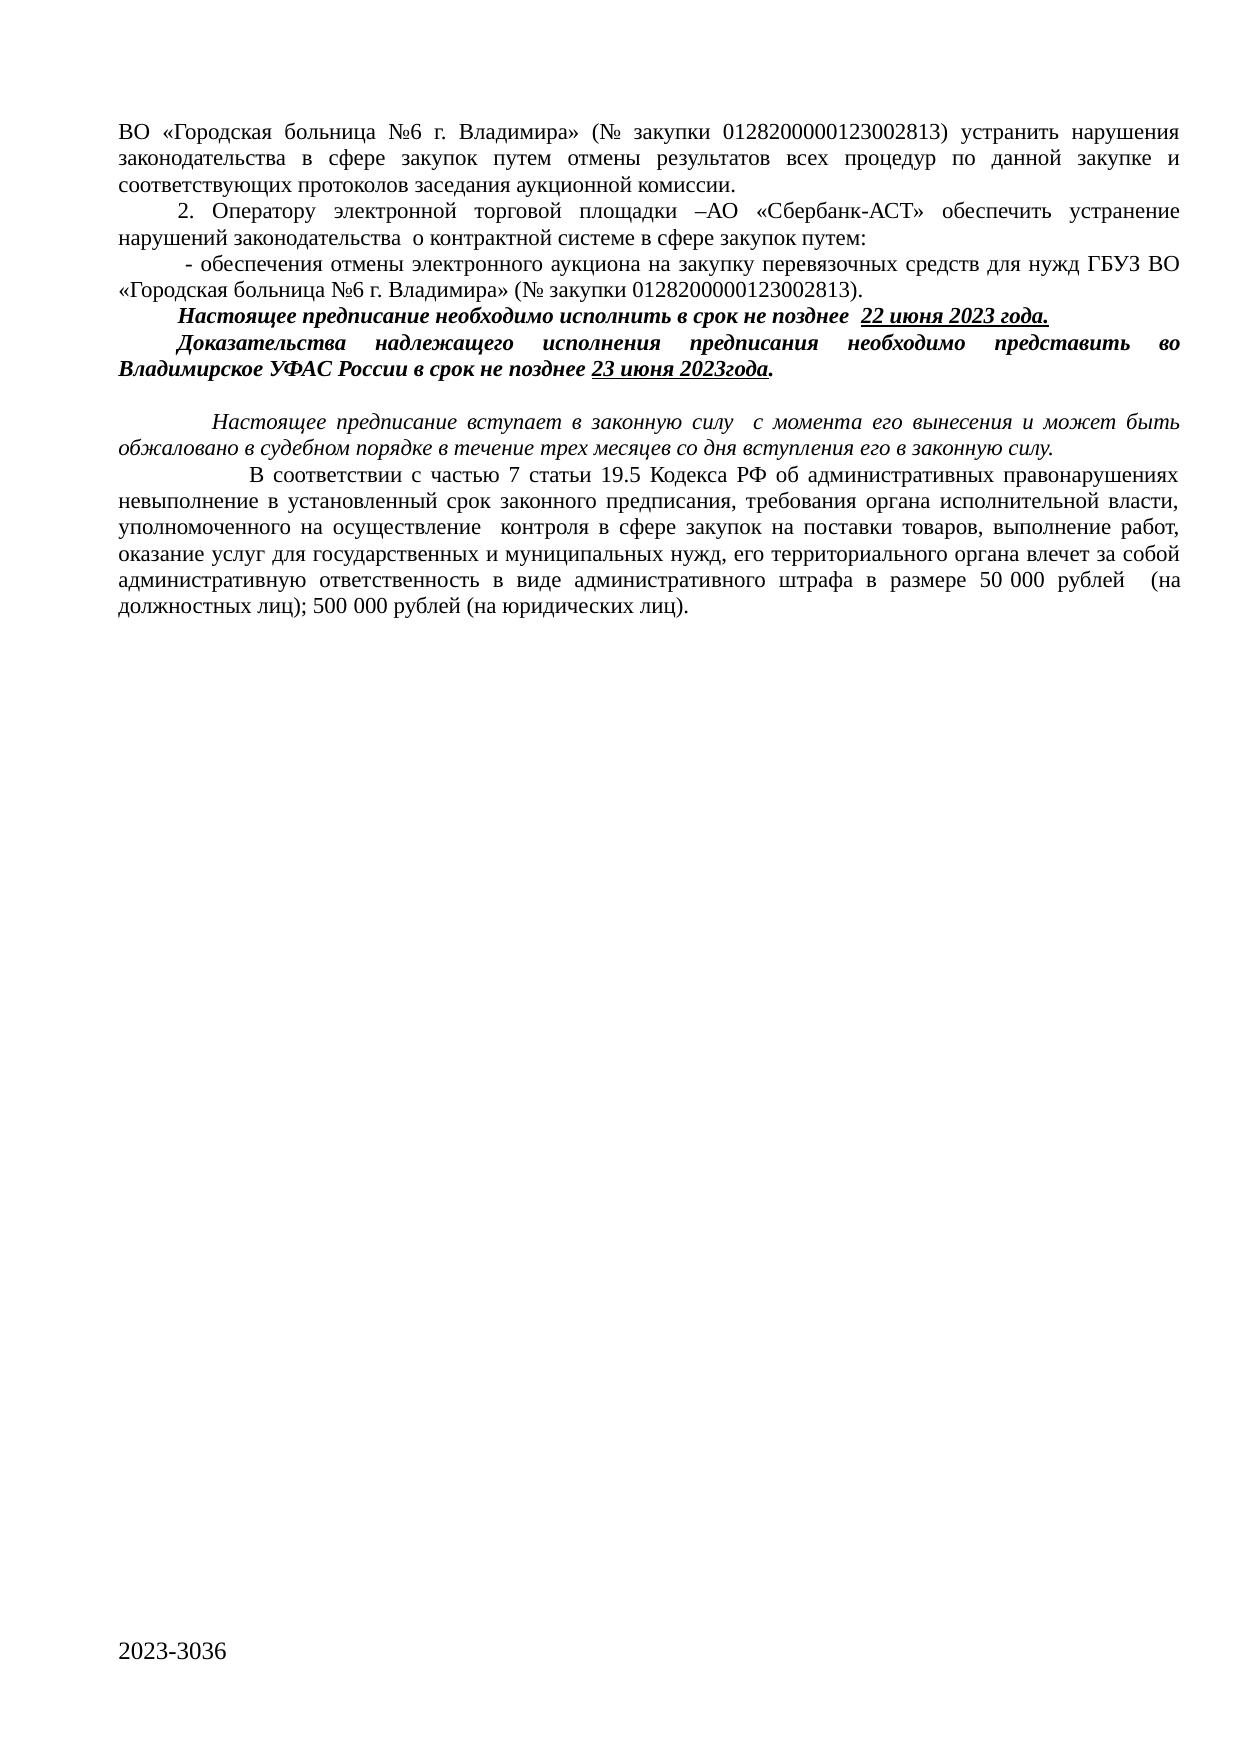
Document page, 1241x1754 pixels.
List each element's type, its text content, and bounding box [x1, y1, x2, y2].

text ВО «Городская больница №6 г. Владимира» (№ закупки 0128200000123002813) устранить нарушения законодательства в сфере закупок путем отмены результатов всех процедур по данной закупке и соответствующих протоколов заседания аукционной комиссии. [118, 118, 1181, 197]
text Настоящее предписание необходимо исполнить в срок не позднее 22 июня 2023 года. [118, 303, 1181, 329]
text В соответствии с частью 7 статьи 19.5 Кодекса РФ об административных правонарушениях невыполнение в установленный срок законного предписания, требования органа исполнительной власти, уполномоченного на осуществление контроля в сфере закупок на поставки товаров, выполнение работ, оказание услуг для государственных и муниципальных нужд, его территориального органа влечет за собой административную ответственность в виде административного штрафа в размере 50 000 рублей (на должностных лиц); 500 000 рублей (на юридических лиц). [118, 461, 1181, 619]
text Настоящее предписание вступает в законную силу с момента его вынесения и может быть обжаловано в судебном порядке в течение трех месяцев со дня вступления его в законную силу. [118, 408, 1181, 461]
text 2. Оператору электронной торговой площадки –АО «Сбербанк-АСТ» обеспечить устранение нарушений законодательства о контрактной системе в сфере закупок путем: [118, 197, 1181, 250]
text - обеспечения отмены электронного аукциона на закупку перевязочных средств для нужд ГБУЗ ВО «Городская больница №6 г. Владимира» (№ закупки 0128200000123002813). [118, 250, 1181, 303]
text Доказательства надлежащего исполнения предписания необходимо представить во Владимирское УФАС России в срок не позднее 23 июня 2023года. [118, 329, 1181, 382]
